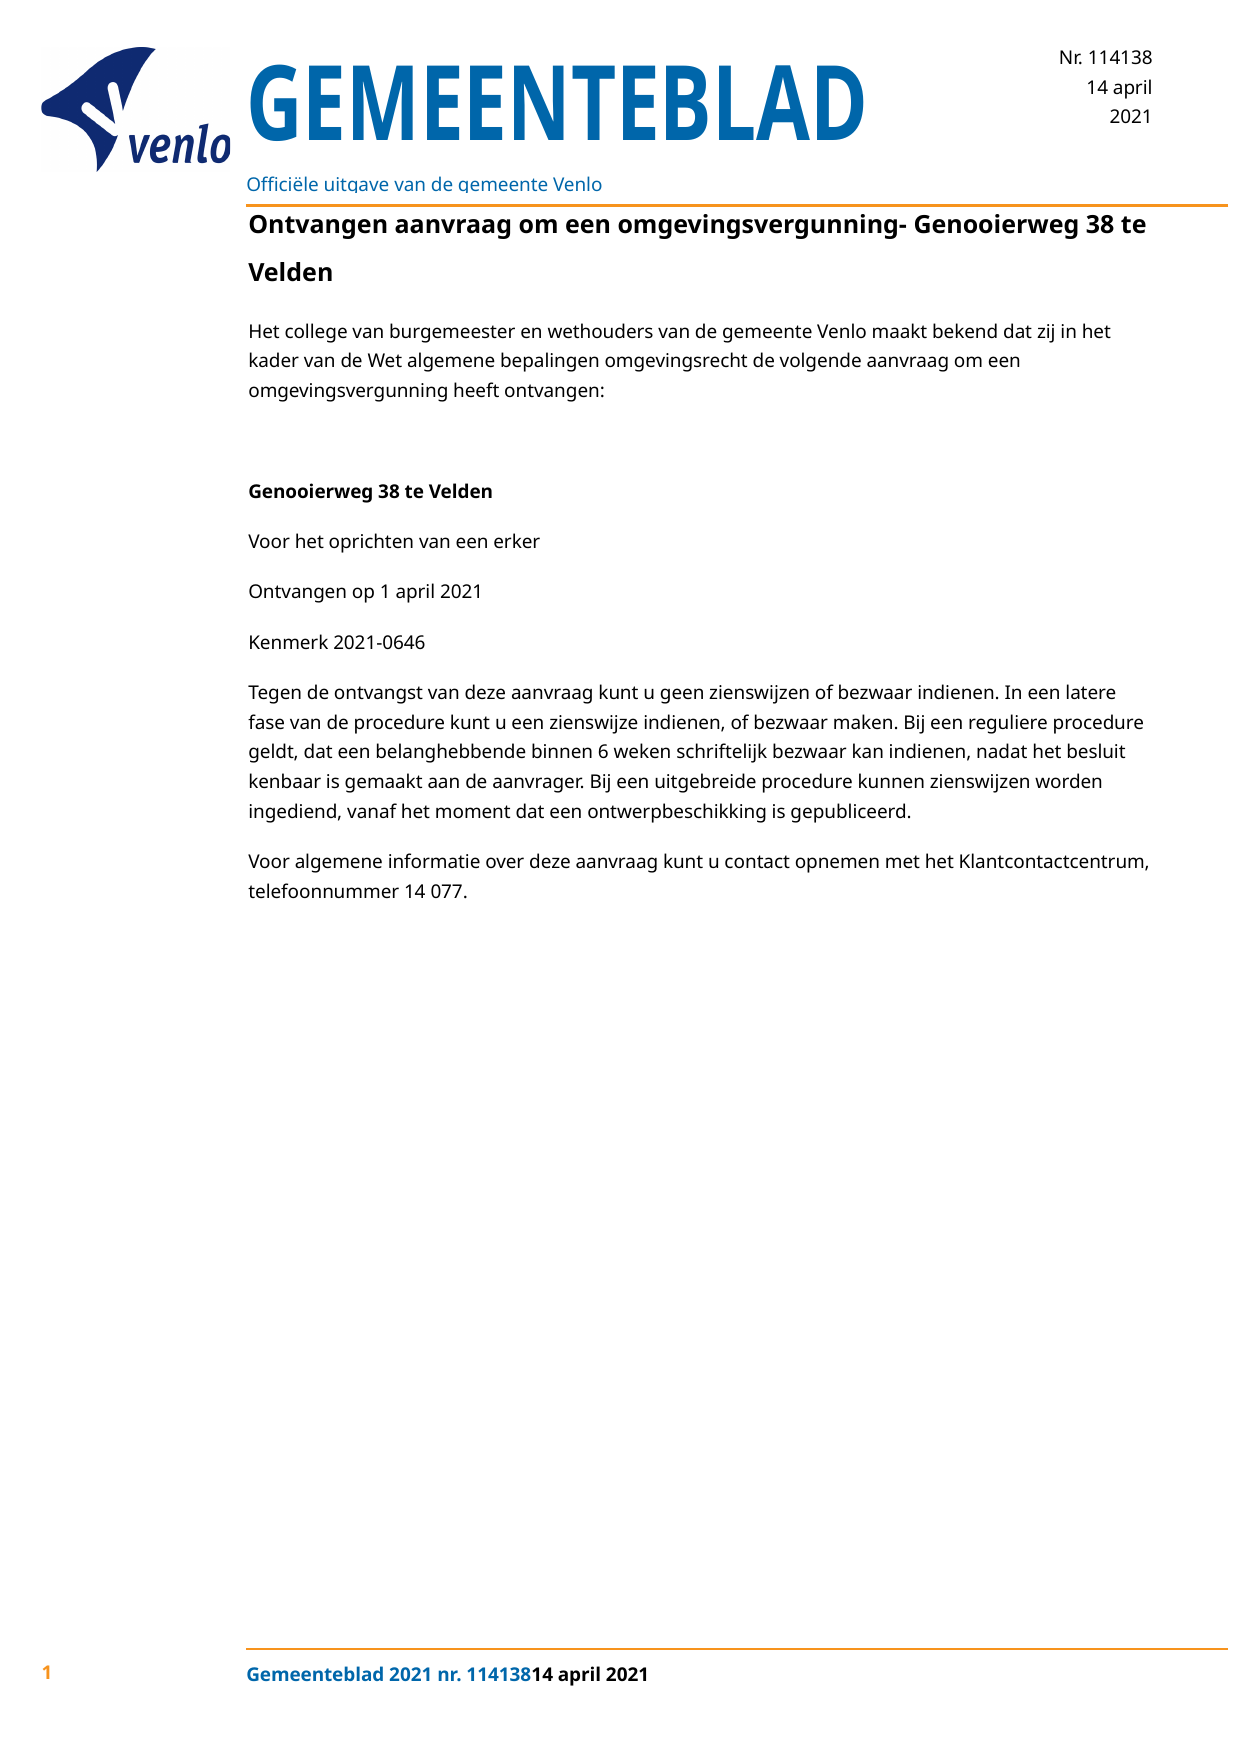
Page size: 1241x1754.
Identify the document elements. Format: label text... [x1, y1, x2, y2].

text Voor algemene informatie over deze aanvraag kunt u contact opnemen met het Klantcontactcentrum, telefoonnummer 14 077. [248, 848, 1152, 904]
text Kenmerk 2021-0646 [248, 629, 1152, 655]
text Het college van burgemeester en wethouders van de gemeente Venlo maakt bekend dat zij in het kader van de Wet algemene bepalingen omgevingsrecht de volgende aanvraag om een omgevingsvergunning heeft ontvangen: [248, 318, 1152, 403]
text Voor het oprichten van een erker [248, 528, 1152, 554]
text Ontvangen aanvraag om een omgevingsvergunning- Genooierweg 38 te Velden [248, 207, 1152, 288]
picture [41, 47, 231, 172]
text Genooierweg 38 te Velden [248, 478, 1152, 504]
text Ontvangen op 1 april 2021 [248, 579, 1152, 604]
text Tegen de ontvangst van deze aanvraag kunt u geen zienswijzen of bezwaar indienen. In een latere fase van de procedure kunt u een zienswijze indienen, of bezwaar maken. Bij een reguliere procedure geldt, dat een belanghebbende binnen 6 weken schriftelijk bezwaar kan indienen, nadat het besluit kenbaar is gemaakt aan de aanvrager. Bij een uitgebreide procedure kunnen zienswijzen worden ingediend, vanaf het moment dat een ontwerpbeschikking is gepubliceerd. [248, 679, 1152, 824]
